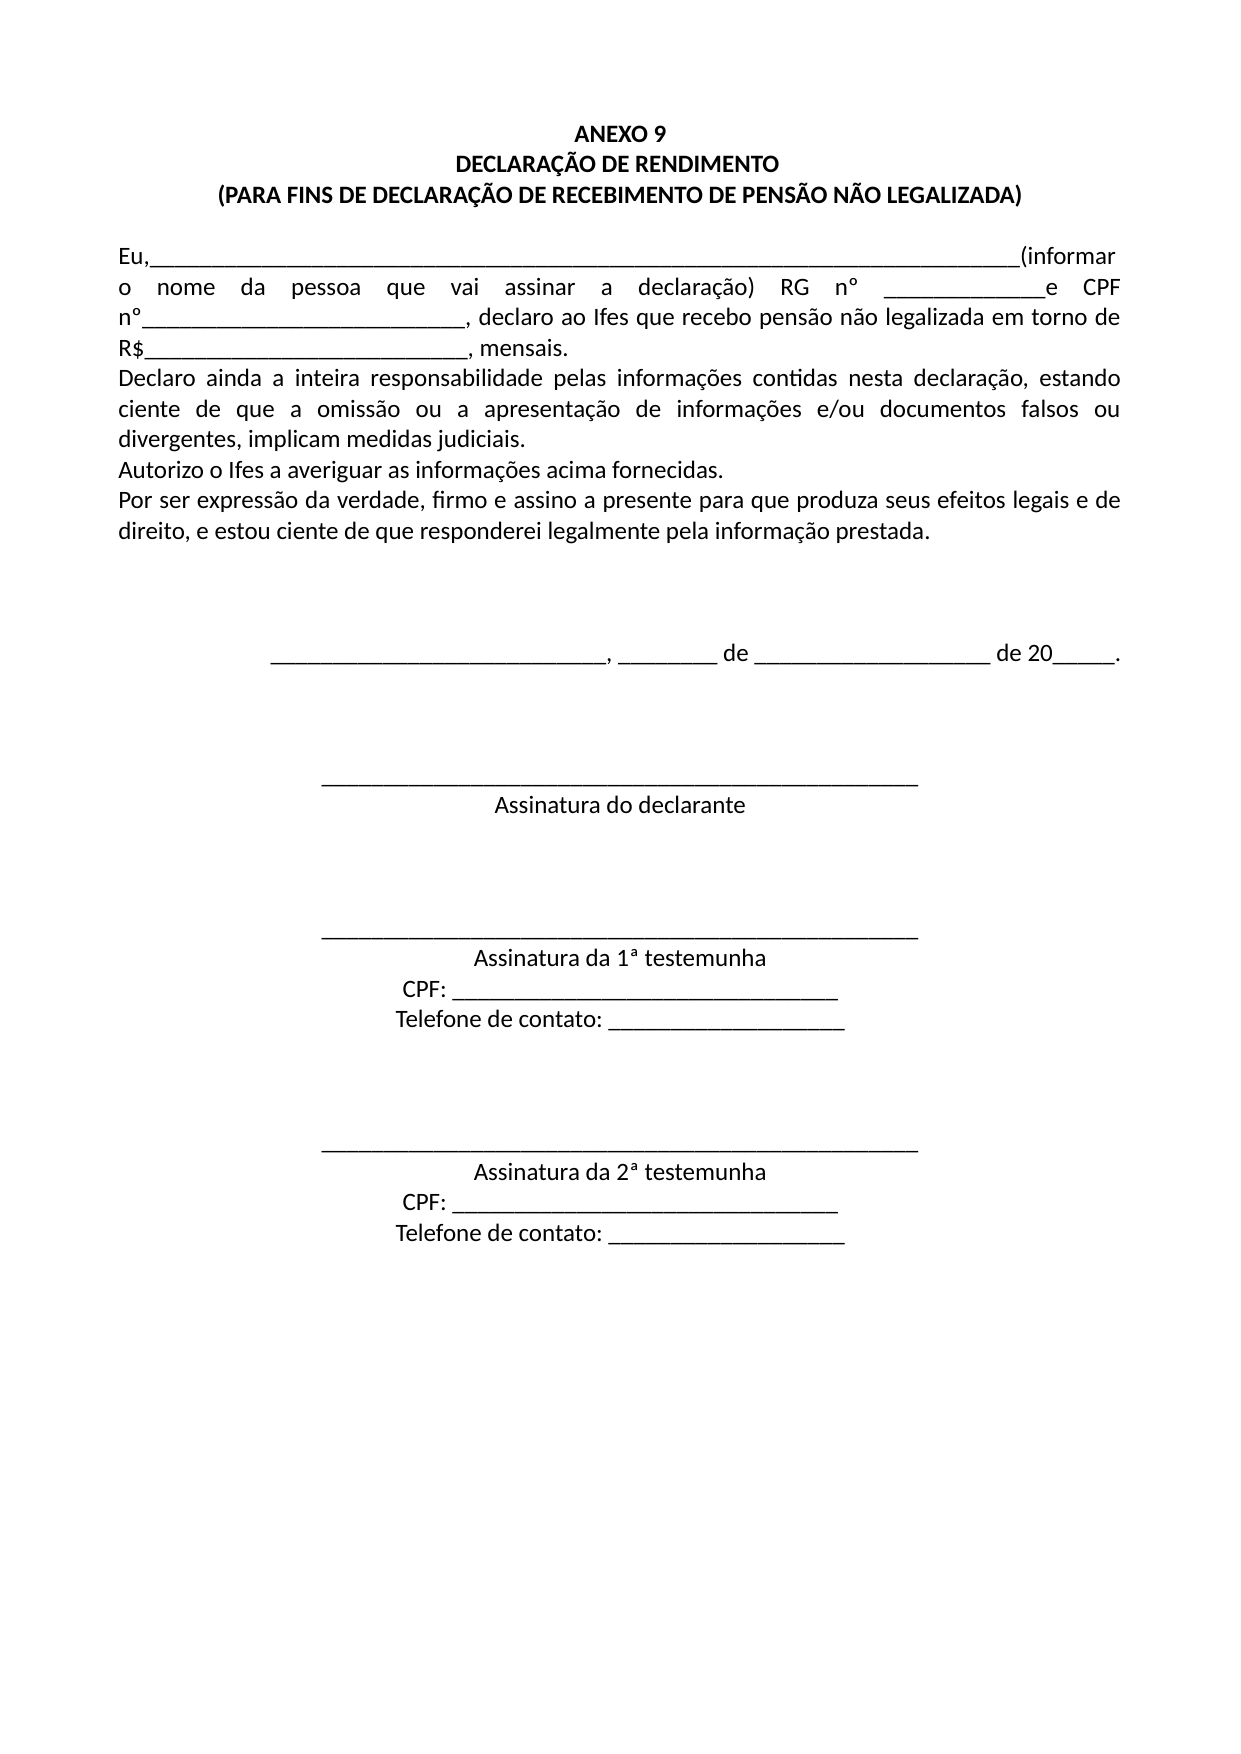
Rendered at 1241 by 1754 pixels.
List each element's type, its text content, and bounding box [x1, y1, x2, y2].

text ________________________________________________ [118, 759, 1122, 789]
text ___________________________, ________ de ___________________ de 20_____. [118, 637, 1122, 667]
text Assinatura do declarante [118, 789, 1122, 820]
text Eu,______________________________________________________________________(informar o nome da pessoa que vai assinar a declaração) RG nº _____________e CPF nº__________________________, declaro ao Ifes que recebo pensão não legalizada em torno de R$__________________________, mensais. [118, 240, 1122, 362]
text DECLARAÇÃO DE RENDIMENTO [118, 149, 1122, 179]
text Assinatura da 1ª testemunha [118, 942, 1122, 973]
text (PARA FINS DE DECLARAÇÃO DE RECEBIMENTO DE PENSÃO NÃO LEGALIZADA) [118, 179, 1122, 210]
text ANEXO 9 [118, 118, 1122, 149]
text Telefone de contato: ___________________ [118, 1003, 1122, 1034]
text ________________________________________________ [118, 912, 1122, 942]
text ________________________________________________ [118, 1125, 1122, 1156]
text CPF: _______________________________ [118, 1186, 1122, 1217]
text Declaro ainda a inteira responsabilidade pelas informações contidas nesta declaração, estando ciente de que a omissão ou a apresentação de informações e/ou documentos falsos ou divergentes, implicam medidas judiciais. [118, 362, 1122, 454]
text CPF: _______________________________ [118, 973, 1122, 1003]
text Telefone de contato: ___________________ [118, 1217, 1122, 1247]
text Assinatura da 2ª testemunha [118, 1156, 1122, 1186]
text Por ser expressão da verdade, firmo e assino a presente para que produza seus efeitos legais e de direito, e estou ciente de que responderei legalmente pela informação prestada. [118, 484, 1122, 545]
text Autorizo o Ifes a averiguar as informações acima fornecidas. [118, 454, 1122, 484]
